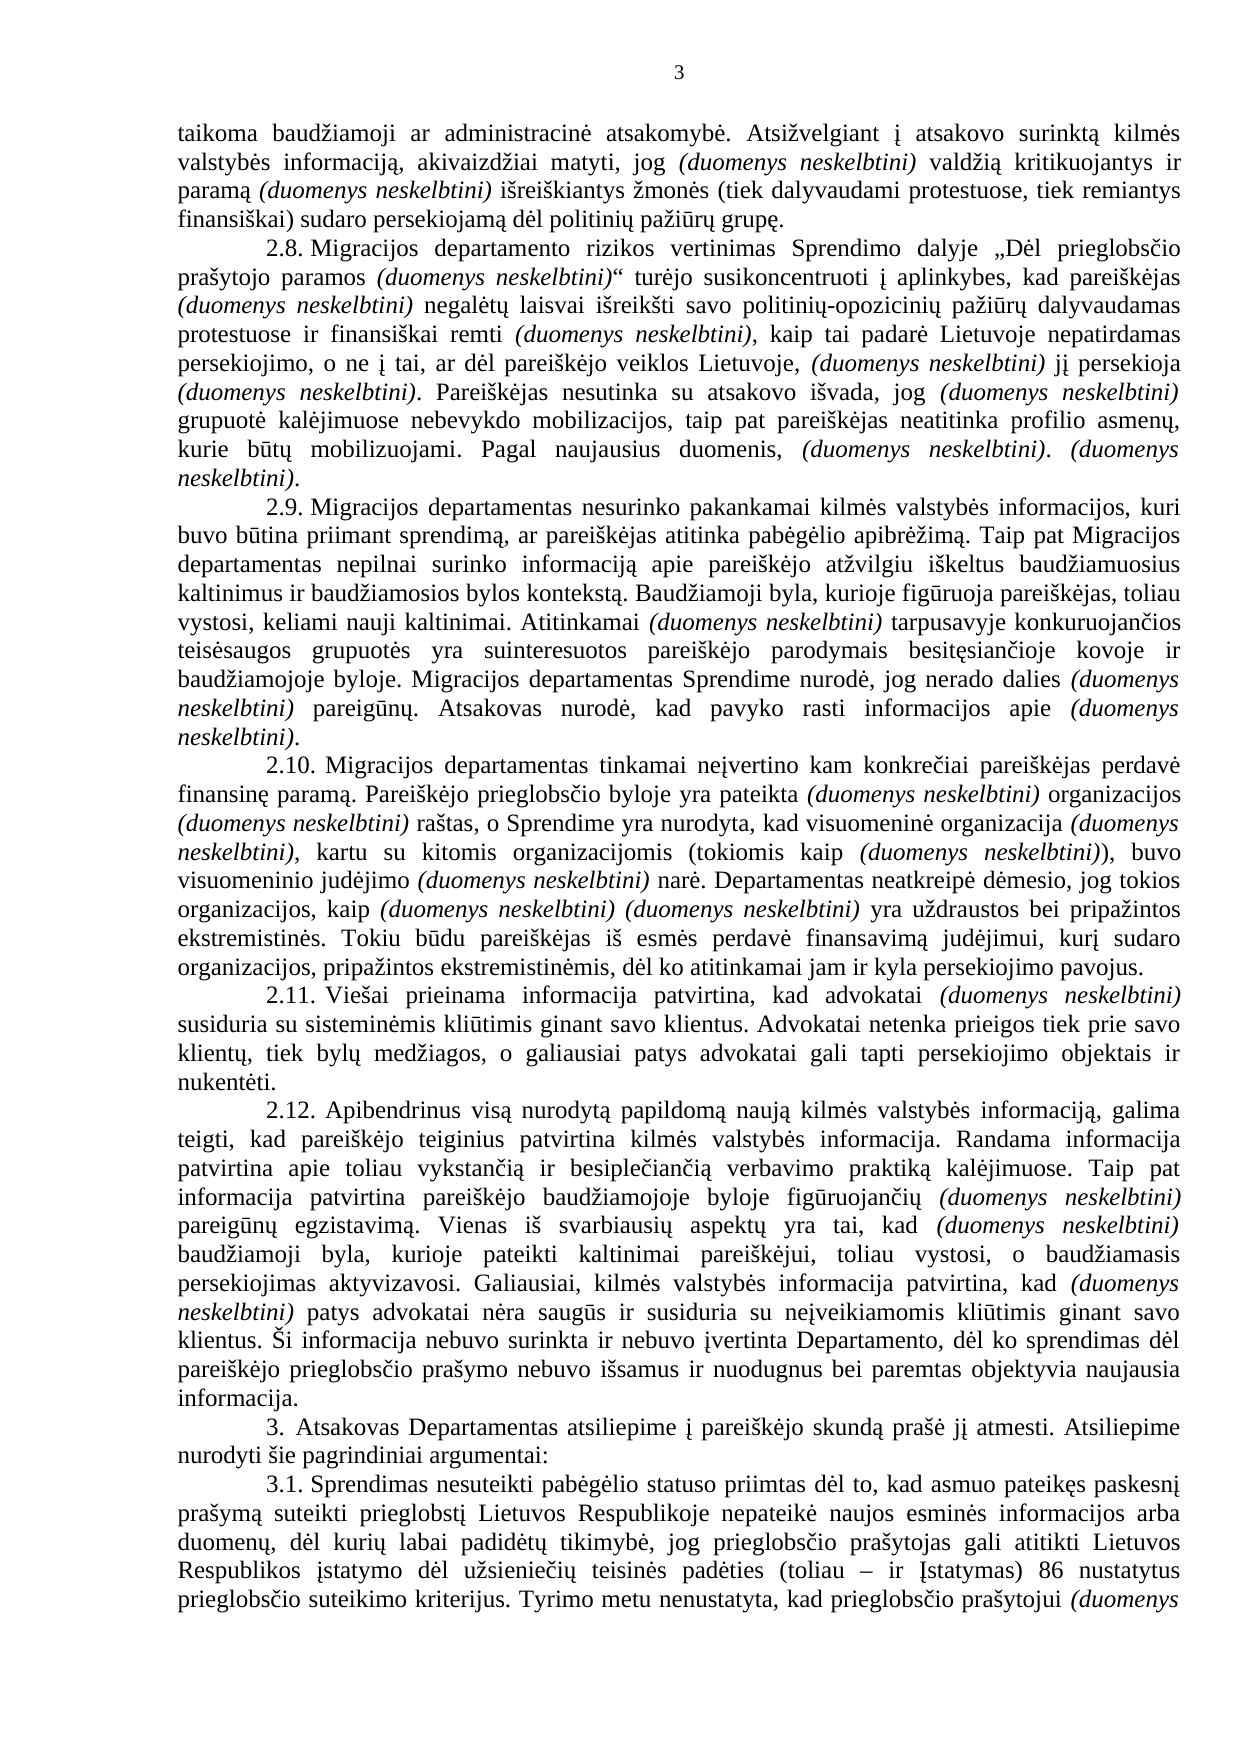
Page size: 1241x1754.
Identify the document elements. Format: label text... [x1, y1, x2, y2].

text 2.12. Apibendrinus visą nurodytą papildomą naują kilmės valstybės informaciją, galima teigti, kad pareiškėjo teiginius patvirtina kilmės valstybės informacija. Randama informacija patvirtina apie toliau vykstančią ir besiplečiančią verbavimo praktiką kalėjimuose. Taip pat informacija patvirtina pareiškėjo baudžiamojoje byloje figūruojančių (duomenys neskelbtini) pareigūnų egzistavimą. Vienas iš svarbiausių aspektų yra tai, kad (duomenys neskelbtini) baudžiamoji byla, kurioje pateikti kaltinimai pareiškėjui, toliau vystosi, o baudžiamasis persekiojimas aktyvizavosi. Galiausiai, kilmės valstybės informacija patvirtina, kad (duomenys neskelbtini) patys advokatai nėra saugūs ir susiduria su neįveikiamomis kliūtimis ginant savo klientus. Ši informacija nebuvo surinkta ir nebuvo įvertinta Departamento, dėl ko sprendimas dėl pareiškėjo prieglobsčio prašymo nebuvo išsamus ir nuodugnus bei paremtas objektyvia naujausia informacija. [177, 1096, 1181, 1412]
text 2.11. Viešai prieinama informacija patvirtina, kad advokatai (duomenys neskelbtini) susiduria su sisteminėmis kliūtimis ginant savo klientus. Advokatai netenka prieigos tiek prie savo klientų, tiek bylų medžiagos, o galiausiai patys advokatai gali tapti persekiojimo objektais ir nukentėti. [177, 981, 1181, 1096]
text 2.9. Migracijos departamentas nesurinko pakankamai kilmės valstybės informacijos, kuri buvo būtina priimant sprendimą, ar pareiškėjas atitinka pabėgėlio apibrėžimą. Taip pat Migracijos departamentas nepilnai surinko informaciją apie pareiškėjo atžvilgiu iškeltus baudžiamuosius kaltinimus ir baudžiamosios bylos kontekstą. Baudžiamoji byla, kurioje figūruoja pareiškėjas, toliau vystosi, keliami nauji kaltinimai. Atitinkamai (duomenys neskelbtini) tarpusavyje konkuruojančios teisėsaugos grupuotės yra suinteresuotos pareiškėjo parodymais besitęsiančioje kovoje ir baudžiamojoje byloje. Migracijos departamentas Sprendime nurodė, jog nerado dalies (duomenys neskelbtini) pareigūnų. Atsakovas nurodė, kad pavyko rasti informacijos apie (duomenys neskelbtini). [177, 492, 1181, 751]
text 2.10. Migracijos departamentas tinkamai neįvertino kam konkrečiai pareiškėjas perdavė finansinę paramą. Pareiškėjo prieglobsčio byloje yra pateikta (duomenys neskelbtini) organizacijos (duomenys neskelbtini) raštas, o Sprendime yra nurodyta, kad visuomeninė organizacija (duomenys neskelbtini), kartu su kitomis organizacijomis (tokiomis kaip (duomenys neskelbtini)), buvo visuomeninio judėjimo (duomenys neskelbtini) narė. Departamentas neatkreipė dėmesio, jog tokios organizacijos, kaip (duomenys neskelbtini) (duomenys neskelbtini) yra uždraustos bei pripažintos ekstremistinės. Tokiu būdu pareiškėjas iš esmės perdavė finansavimą judėjimui, kurį sudaro organizacijos, pripažintos ekstremistinėmis, dėl ko atitinkamai jam ir kyla persekiojimo pavojus. [177, 751, 1181, 981]
text 2.8. Migracijos departamento rizikos vertinimas Sprendimo dalyje „Dėl prieglobsčio prašytojo paramos (duomenys neskelbtini)“ turėjo susikoncentruoti į aplinkybes, kad pareiškėjas (duomenys neskelbtini) negalėtų laisvai išreikšti savo politinių-opozicinių pažiūrų dalyvaudamas protestuose ir finansiškai remti (duomenys neskelbtini), kaip tai padarė Lietuvoje nepatirdamas persekiojimo, o ne į tai, ar dėl pareiškėjo veiklos Lietuvoje, (duomenys neskelbtini) jį persekioja (duomenys neskelbtini). Pareiškėjas nesutinka su atsakovo išvada, jog (duomenys neskelbtini) grupuotė kalėjimuose nebevykdo mobilizacijos, taip pat pareiškėjas neatitinka profilio asmenų, kurie būtų mobilizuojami. Pagal naujausius duomenis, (duomenys neskelbtini). (duomenys neskelbtini). [177, 233, 1181, 492]
text 3.1. Sprendimas nesuteikti pabėgėlio statuso priimtas dėl to, kad asmuo pateikęs paskesnį prašymą suteikti prieglobstį Lietuvos Respublikoje nepateikė naujos esminės informacijos arba duomenų, dėl kurių labai padidėtų tikimybė, jog prieglobsčio prašytojas gali atitikti Lietuvos Respublikos įstatymo dėl užsieniečių teisinės padėties (toliau – ir Įstatymas) 86 nustatytus prieglobsčio suteikimo kriterijus. Tyrimo metu nenustatyta, kad prieglobsčio prašytojui (duomenys [177, 1469, 1181, 1613]
text taikoma baudžiamoji ar administracinė atsakomybė. Atsižvelgiant į atsakovo surinktą kilmės valstybės informaciją, akivaizdžiai matyti, jog (duomenys neskelbtini) valdžią kritikuojantys ir paramą (duomenys neskelbtini) išreiškiantys žmonės (tiek dalyvaudami protestuose, tiek remiantys finansiškai) sudaro persekiojamą dėl politinių pažiūrų grupę. [177, 118, 1181, 233]
text 3. Atsakovas Departamentas atsiliepime į pareiškėjo skundą prašė jį atmesti. Atsiliepime nurodyti šie pagrindiniai argumentai: [177, 1412, 1181, 1469]
